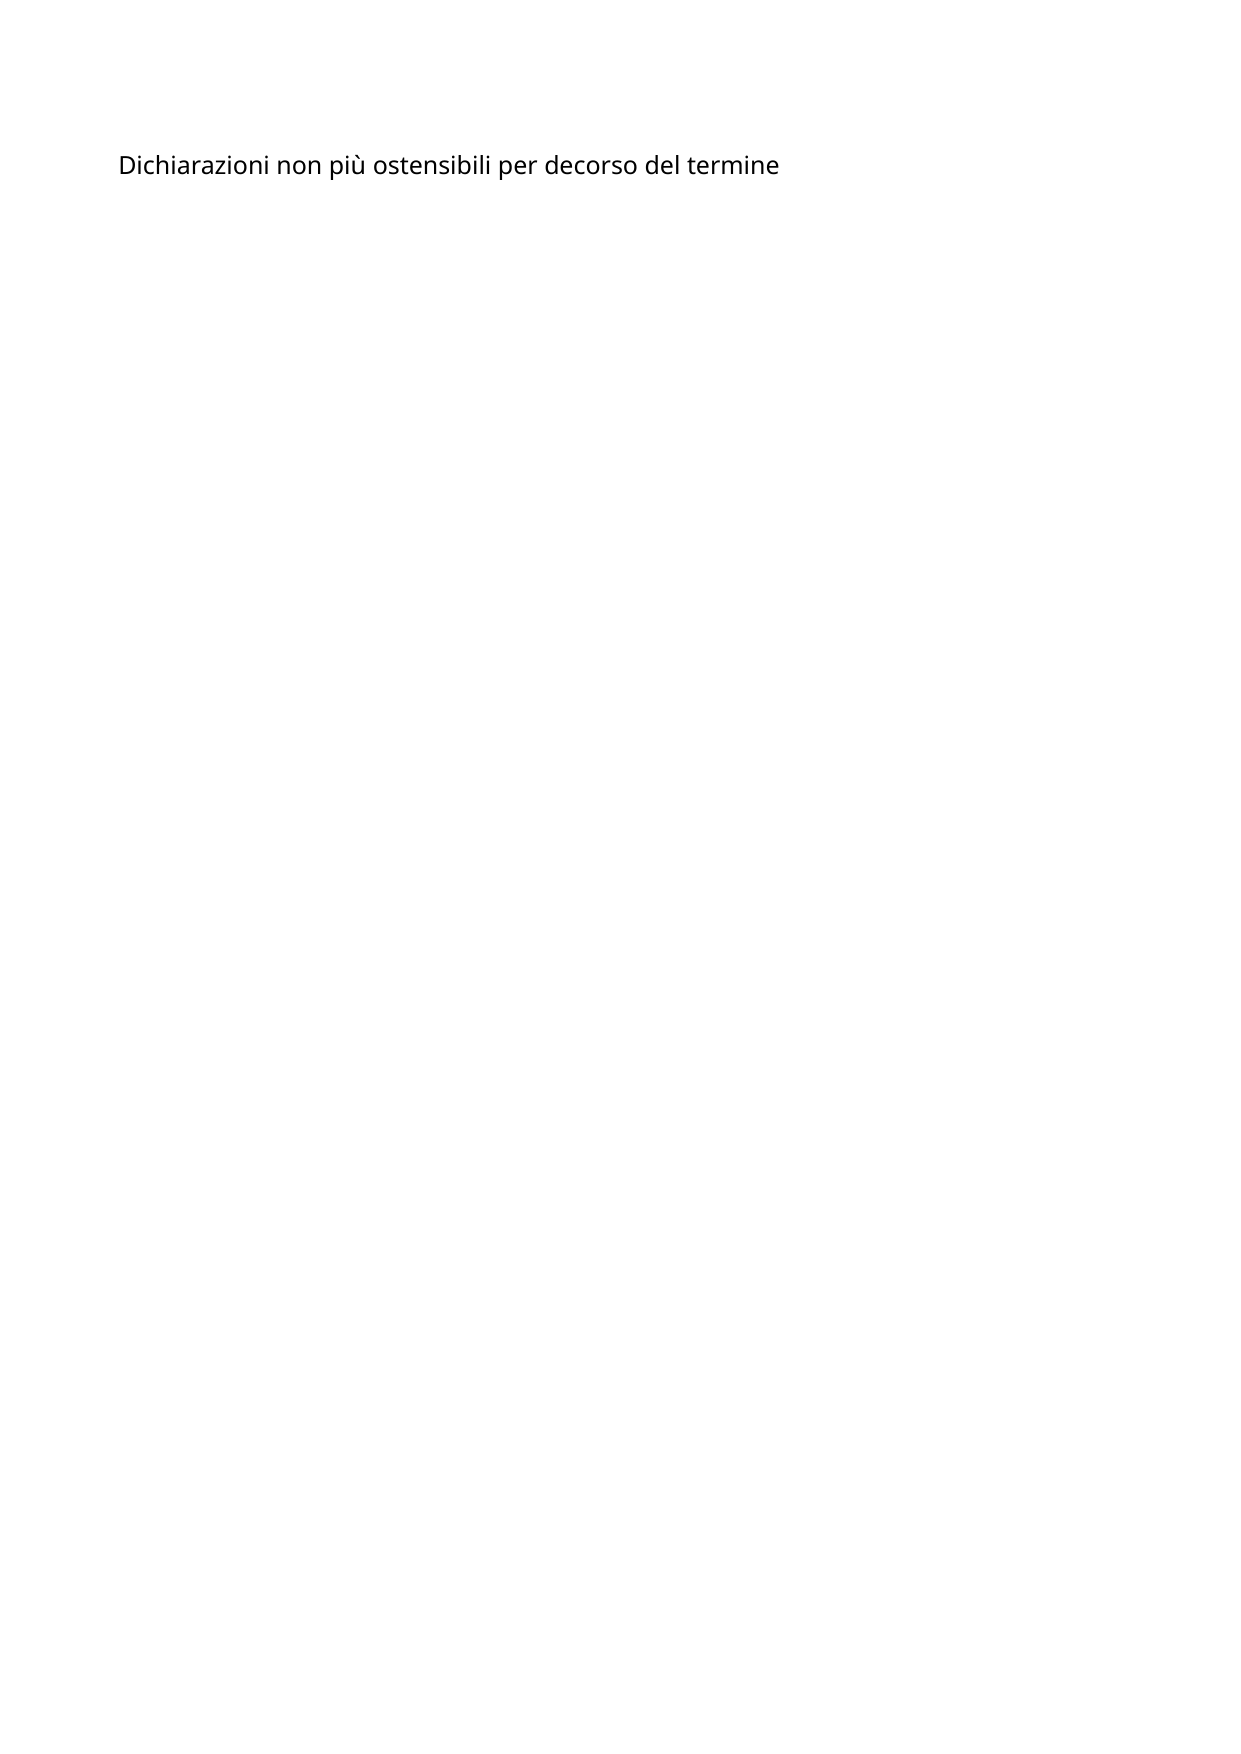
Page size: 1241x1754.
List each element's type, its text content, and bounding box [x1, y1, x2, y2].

text Dichiarazioni non più ostensibili per decorso del termine [118, 148, 1122, 182]
